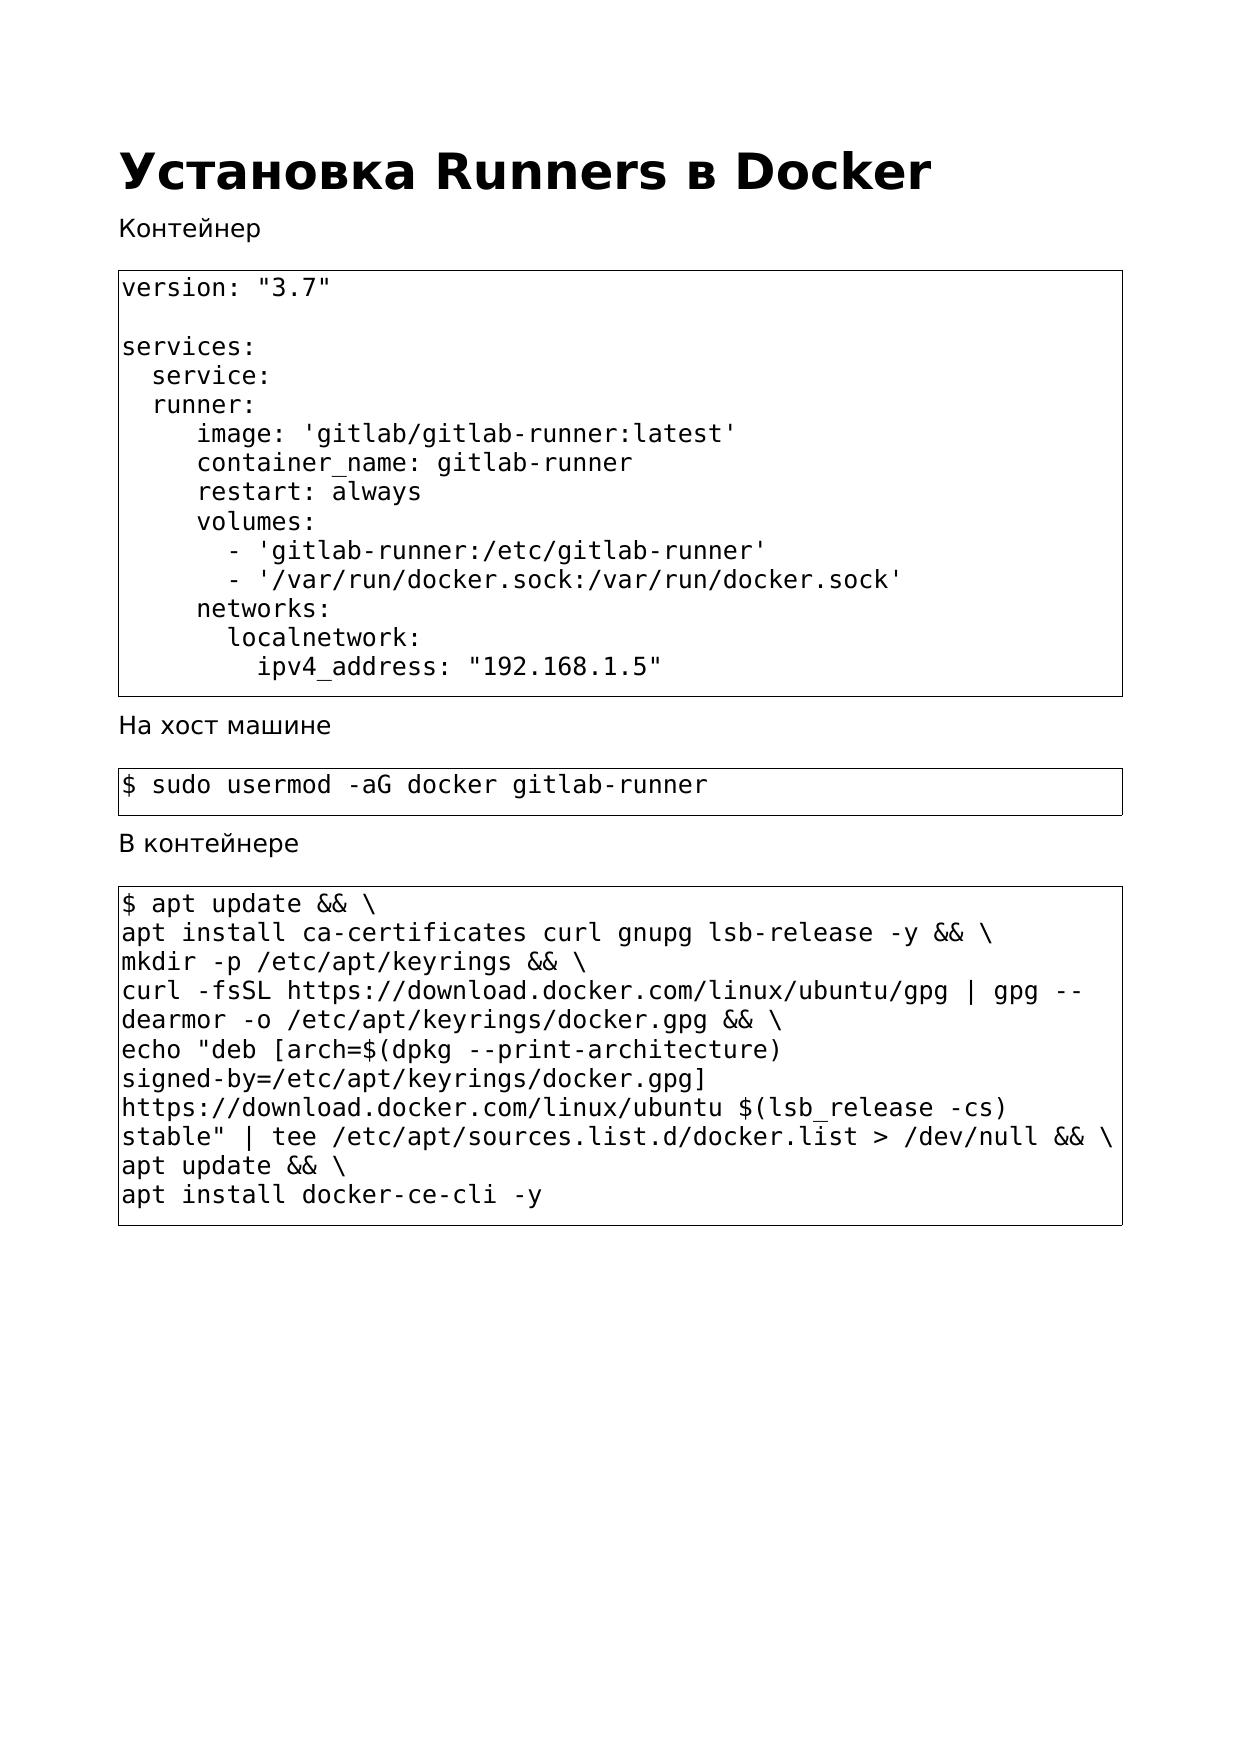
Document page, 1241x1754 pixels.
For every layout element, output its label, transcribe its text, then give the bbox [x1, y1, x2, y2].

table_header $ sudo usermod -aG docker gitlab-runner [119, 769, 1122, 814]
table_header $ apt update && \ apt install ca-certificates curl gnupg lsb-release -y && \ mkdir -p /etc/apt/keyrings && \ curl -fsSL https://download.docker.com/linux/ubuntu/gpg | gpg --dearmor -o /etc/apt/keyrings/docker.gpg && \ echo "deb [arch=$(dpkg --print-architecture) signed-by=/etc/apt/keyrings/docker.gpg] https://download.docker.com/linux/ubuntu $(lsb_release -cs) stable" | tee /etc/apt/sources.list.d/docker.list > /dev/null && \ apt update && \ apt install docker-ce-cli -y [119, 887, 1122, 1224]
text Контейнер [118, 214, 1122, 243]
table_header version: "3.7" services: service: runner: image: 'gitlab/gitlab-runner:latest' container_name: gitlab-runner restart: always volumes: - 'gitlab-runner:/etc/gitlab-runner' - '/var/run/docker.sock:/var/run/docker.sock' networks: localnetwork: ipv4_address: "192.168.1.5" [119, 271, 1122, 696]
text На хост машине [118, 711, 1122, 740]
text В контейнере [118, 829, 1122, 859]
subtitle Установка Runners в Docker [118, 143, 1122, 201]
